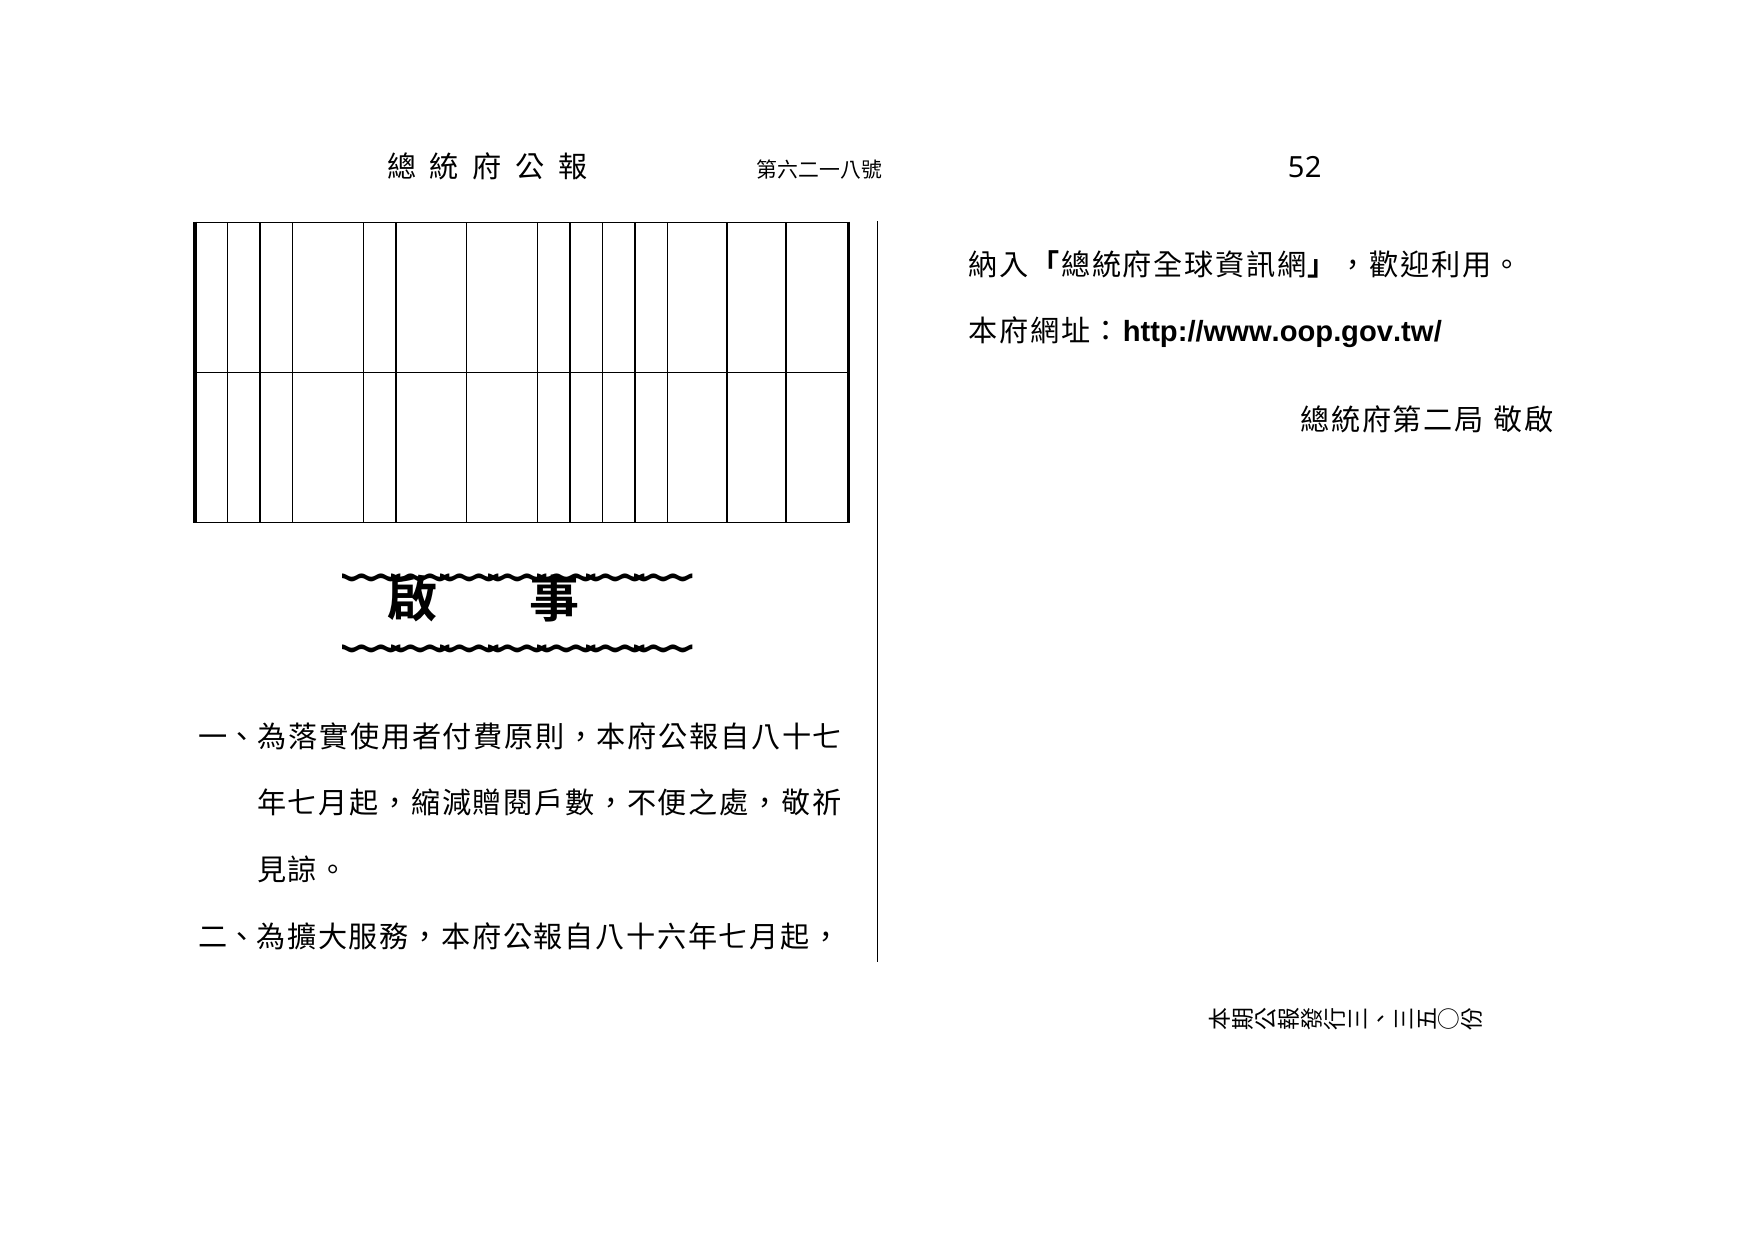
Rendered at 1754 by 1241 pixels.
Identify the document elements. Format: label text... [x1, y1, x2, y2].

table_header 納入「總統府全球資訊網」，歡迎利用。 本府網址：http://www.oop.gov.tw/ 總統府第二局 敬啟 [907, 222, 1556, 442]
table_cell [293, 373, 316, 522]
table_cell [668, 223, 697, 372]
table_cell [419, 373, 443, 522]
table_cell [514, 373, 537, 522]
table_cell [467, 373, 490, 522]
table_cell [816, 223, 847, 372]
table_cell [490, 223, 514, 372]
table_cell [697, 373, 726, 522]
table_cell [364, 223, 395, 372]
table_header ﹏﹏﹏﹏﹏﹏﹏ [340, 550, 852, 575]
table_cell [197, 373, 227, 522]
table_cell [261, 373, 292, 522]
table_cell [293, 223, 316, 372]
table_cell [397, 373, 419, 522]
table_cell [538, 223, 569, 372]
table_cell [697, 223, 726, 372]
table_header 一、為落實使用者付費原則，本府公報自八十七年七月起，縮減贈閱戶數，不便之處，敬祈 見諒。 二、為擴大服務，本府公報自八十六年七月起， [195, 694, 844, 961]
table_header [192, 550, 340, 575]
table_cell [636, 223, 667, 372]
table_cell [636, 373, 667, 522]
table_cell [316, 223, 339, 372]
table_cell [787, 373, 816, 522]
table_cell [571, 373, 602, 522]
table_cell [571, 223, 602, 372]
table_cell [668, 373, 697, 522]
table_cell [467, 223, 490, 372]
table_cell [419, 223, 443, 372]
table_cell [816, 373, 847, 522]
table_cell [397, 223, 419, 372]
table_cell [490, 373, 514, 522]
table_cell [364, 373, 395, 522]
table_cell [728, 373, 756, 522]
table_cell [228, 373, 259, 522]
table_cell [603, 223, 634, 372]
table_cell ﹏﹏﹏﹏﹏﹏﹏ [340, 629, 852, 654]
table_cell [443, 223, 466, 372]
table_cell [228, 223, 259, 372]
table_cell [443, 373, 466, 522]
table_cell [192, 575, 340, 629]
table_cell [756, 223, 785, 372]
table_cell [603, 373, 634, 522]
table_cell [728, 223, 756, 372]
table_cell [787, 223, 816, 372]
table_cell [514, 223, 537, 372]
table_cell [197, 223, 227, 372]
table_cell [340, 223, 363, 372]
table_cell [261, 223, 292, 372]
table_cell 啟事 [340, 575, 852, 629]
table_cell [340, 373, 363, 522]
table_cell [192, 629, 340, 654]
table_cell [538, 373, 569, 522]
table_cell [756, 373, 785, 522]
table_cell [316, 373, 339, 522]
